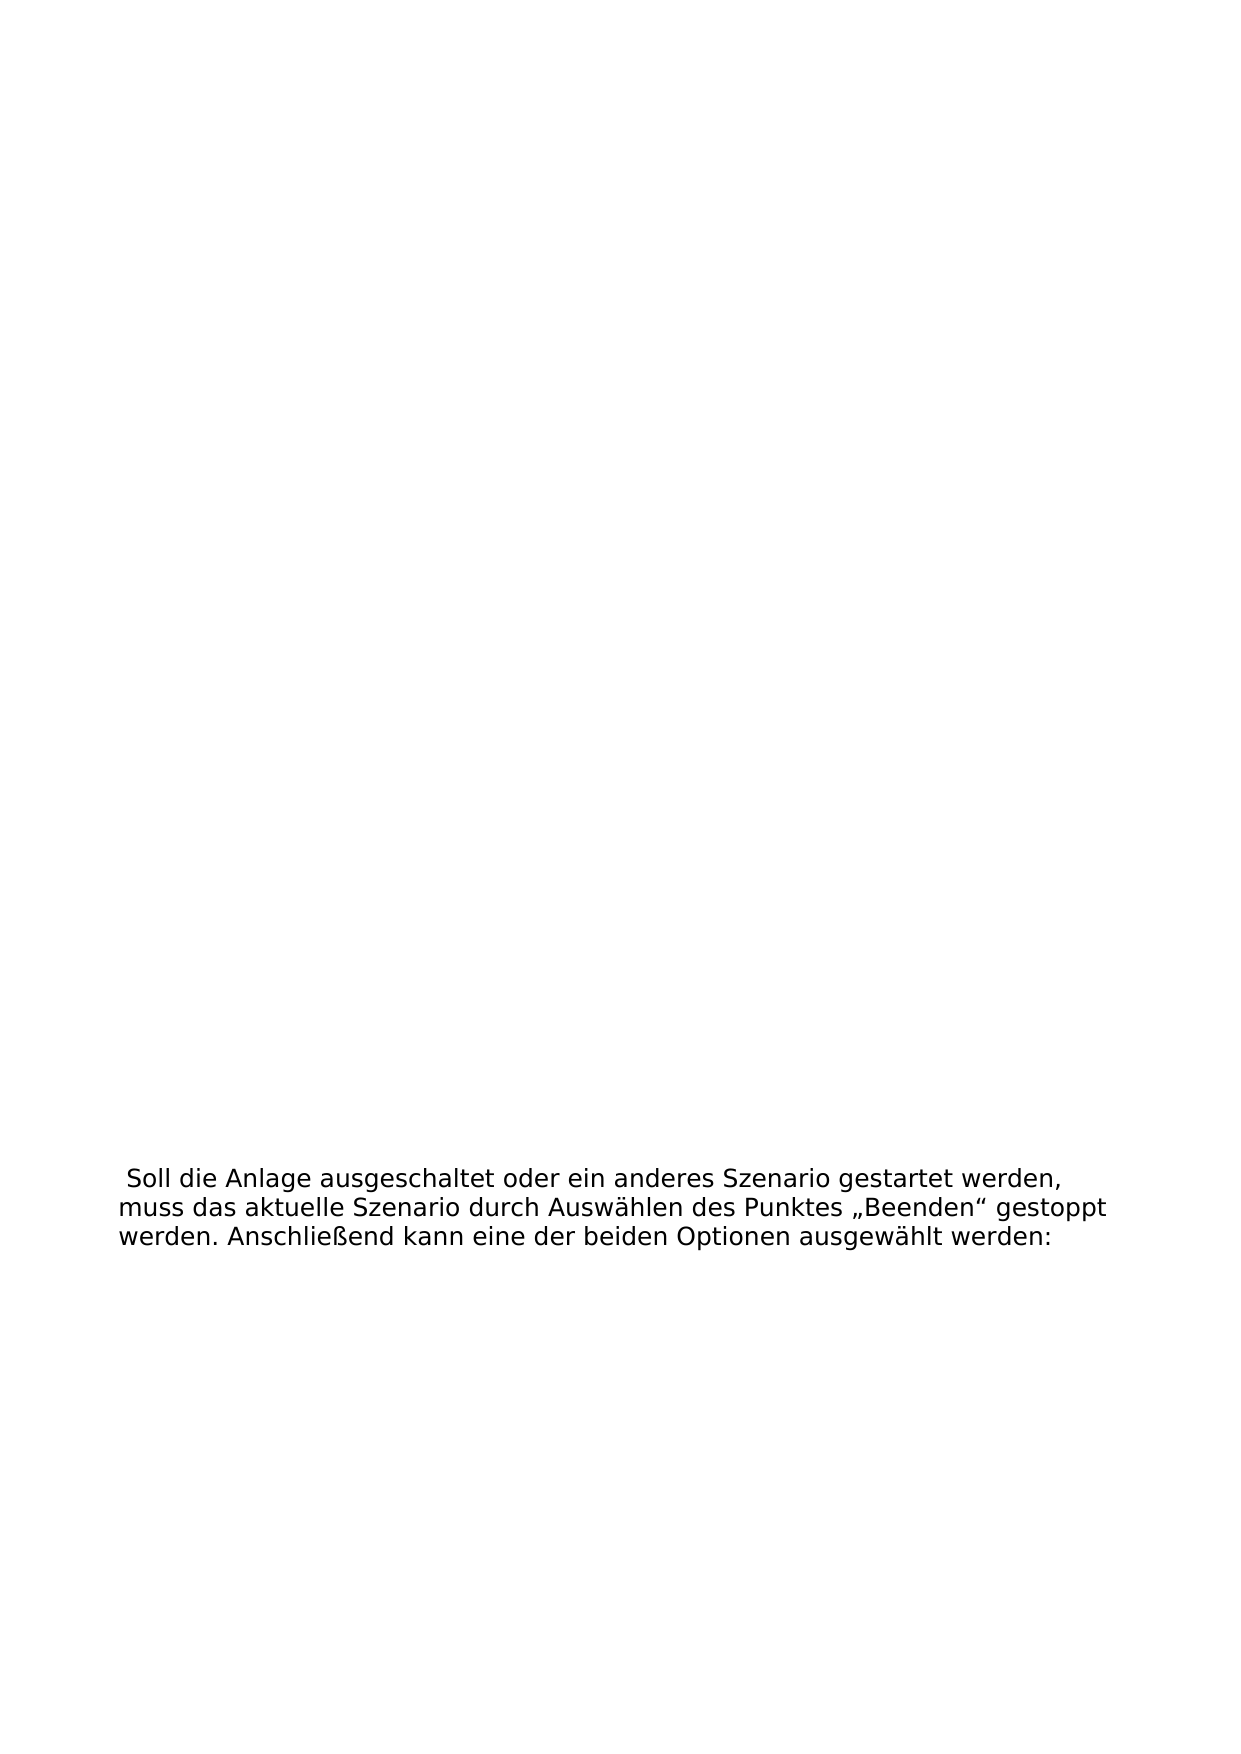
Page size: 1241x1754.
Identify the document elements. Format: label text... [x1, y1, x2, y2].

text Soll die Anlage ausgeschaltet oder ein anderes Szenario gestartet werden, muss das aktuelle Szenario durch Auswählen des Punktes „Beenden“ gestoppt werden. Anschließend kann eine der beiden Optionen ausgewählt werden: [118, 1134, 1122, 1251]
